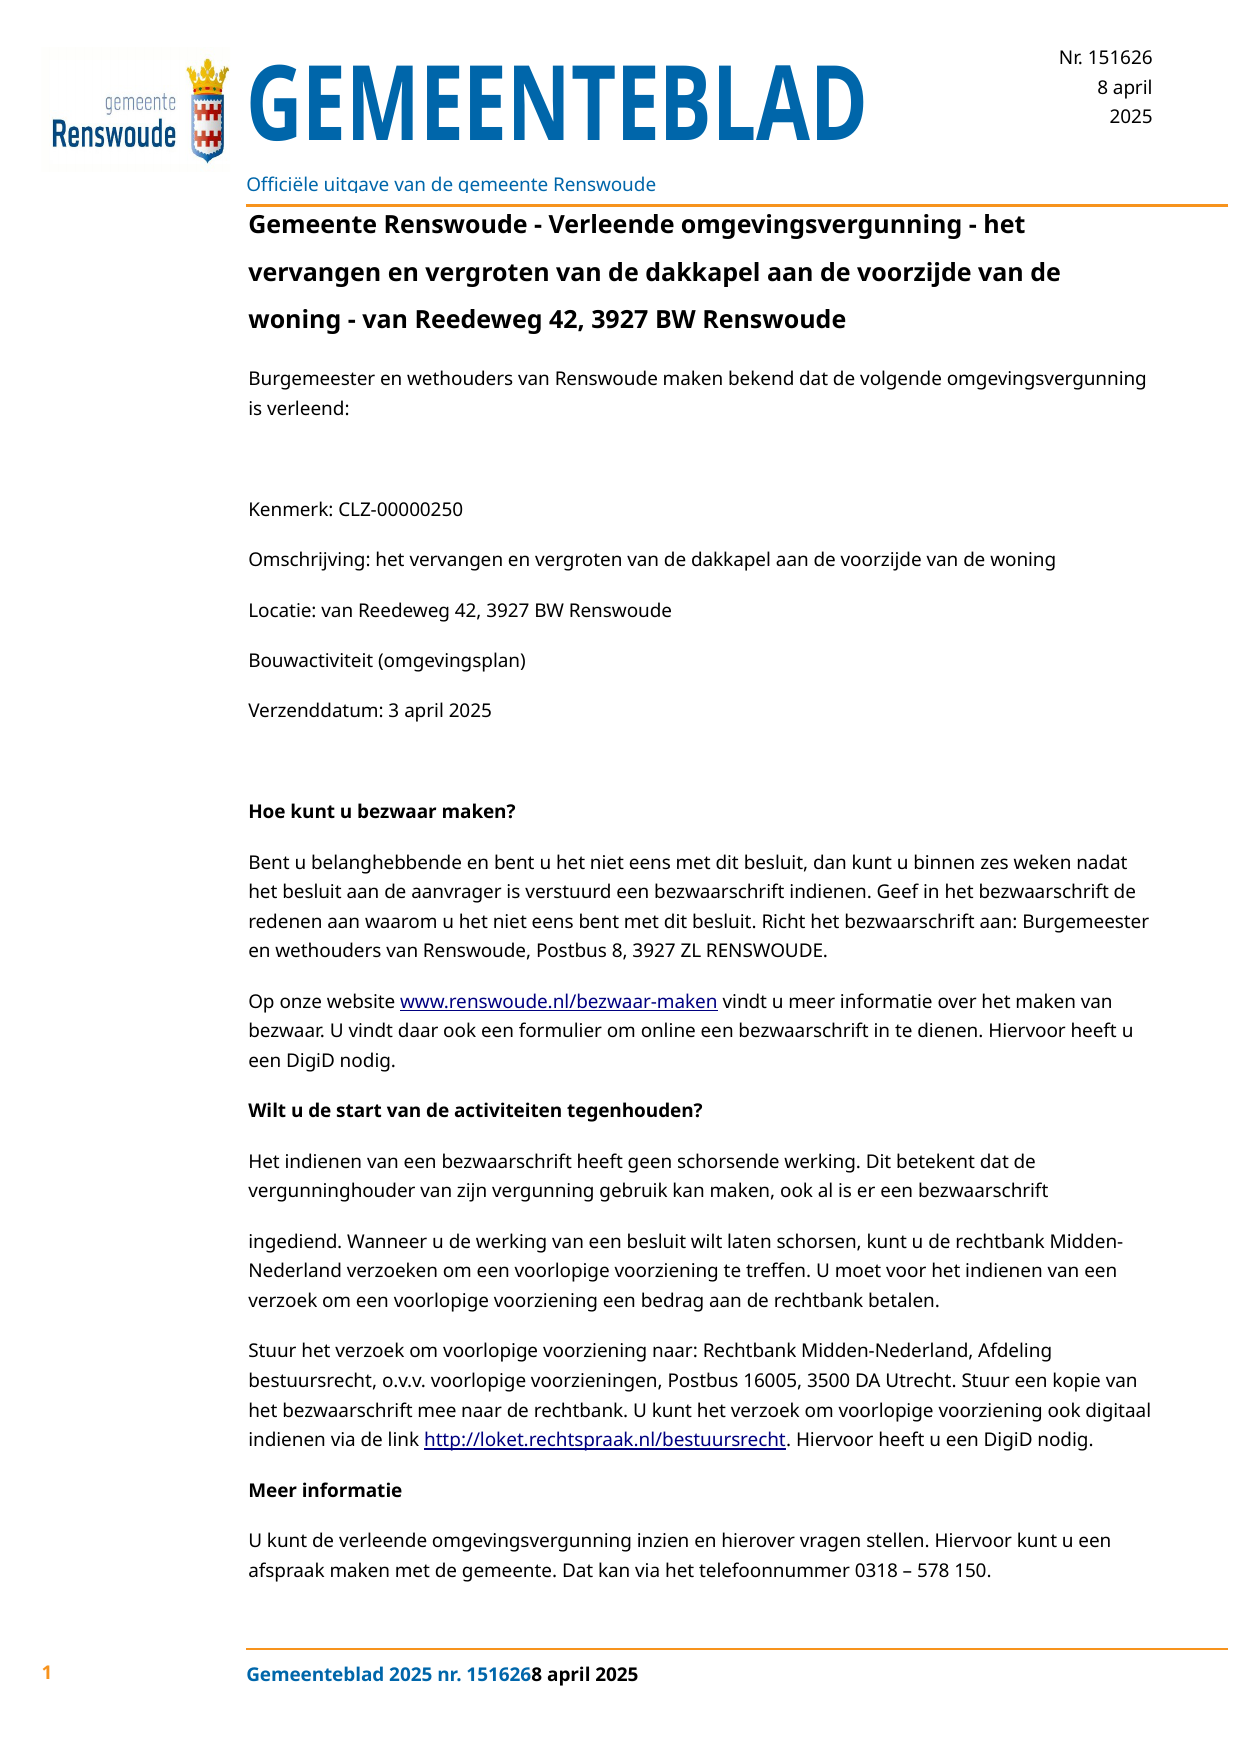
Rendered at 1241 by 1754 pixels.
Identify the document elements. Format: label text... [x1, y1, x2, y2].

text Stuur het verzoek om voorlopige voorziening naar: Rechtbank Midden-Nederland, Afdeling bestuursrecht, o.v.v. voorlopige voorzieningen, Postbus 16005, 3500 DA Utrecht. Stuur een kopie van het bezwaarschrift mee naar de rechtbank. U kunt het verzoek om voorlopige voorziening ook digitaal indienen via de link http://loket.rechtspraak.nl/bestuursrecht. Hiervoor heeft u een DigiD nodig. [248, 1338, 1152, 1452]
text Meer informatie [248, 1477, 1152, 1502]
text Bent u belanghebbende en bent u het niet eens met dit besluit, dan kunt u binnen zes weken nadat het besluit aan de aanvrager is verstuurd een bezwaarschrift indienen. Geef in het bezwaarschrift de redenen aan waarom u het niet eens bent met dit besluit. Richt het bezwaarschrift aan: Burgemeester en wethouders van Renswoude, Postbus 8, 3927 ZL RENSWOUDE. [248, 849, 1152, 963]
text Omschrijving: het vervangen en vergroten van de dakkapel aan de voorzijde van de woning [248, 546, 1152, 572]
text Het indienen van een bezwaarschrift heeft geen schorsende werking. Dit betekent dat de vergunninghouder van zijn vergunning gebruik kan maken, ook al is er een bezwaarschrift [248, 1148, 1152, 1203]
text Bouwactiviteit (omgevingsplan) [248, 647, 1152, 673]
text Locatie: van Reedeweg 42, 3927 BW Renswoude [248, 597, 1152, 622]
text Burgemeester en wethouders van Renswoude maken bekend dat de volgende omgevingsvergunning is verleend: [248, 366, 1152, 421]
text Verzenddatum: 3 april 2025 [248, 698, 1152, 723]
picture [41, 47, 231, 172]
text Op onze website www.renswoude.nl/bezwaar-maken vindt u meer informatie over het maken van bezwaar. U vindt daar ook een formulier om online een bezwaarschrift in te dienen. Hiervoor heeft u een DigiD nodig. [248, 988, 1152, 1073]
text Gemeente Renswoude - Verleende omgevingsvergunning - het vervangen en vergroten van de dakkapel aan de voorzijde van de woning - van Reedeweg 42, 3927 BW Renswoude [248, 207, 1152, 336]
text U kunt de verleende omgevingsvergunning inzien en hierover vragen stellen. Hiervoor kunt u een afspraak maken met de gemeente. Dat kan via het telefoonnummer 0318 – 578 150. [248, 1527, 1152, 1582]
text Hoe kunt u bezwaar maken? [248, 798, 1152, 824]
text Wilt u de start van de activiteiten tegenhouden? [248, 1098, 1152, 1123]
text Kenmerk: CLZ-00000250 [248, 496, 1152, 522]
text ingediend. Wanneer u de werking van een besluit wilt laten schorsen, kunt u de rechtbank Midden-Nederland verzoeken om een voorlopige voorziening te treffen. U moet voor het indienen van een verzoek om een voorlopige voorziening een bedrag aan de rechtbank betalen. [248, 1228, 1152, 1313]
